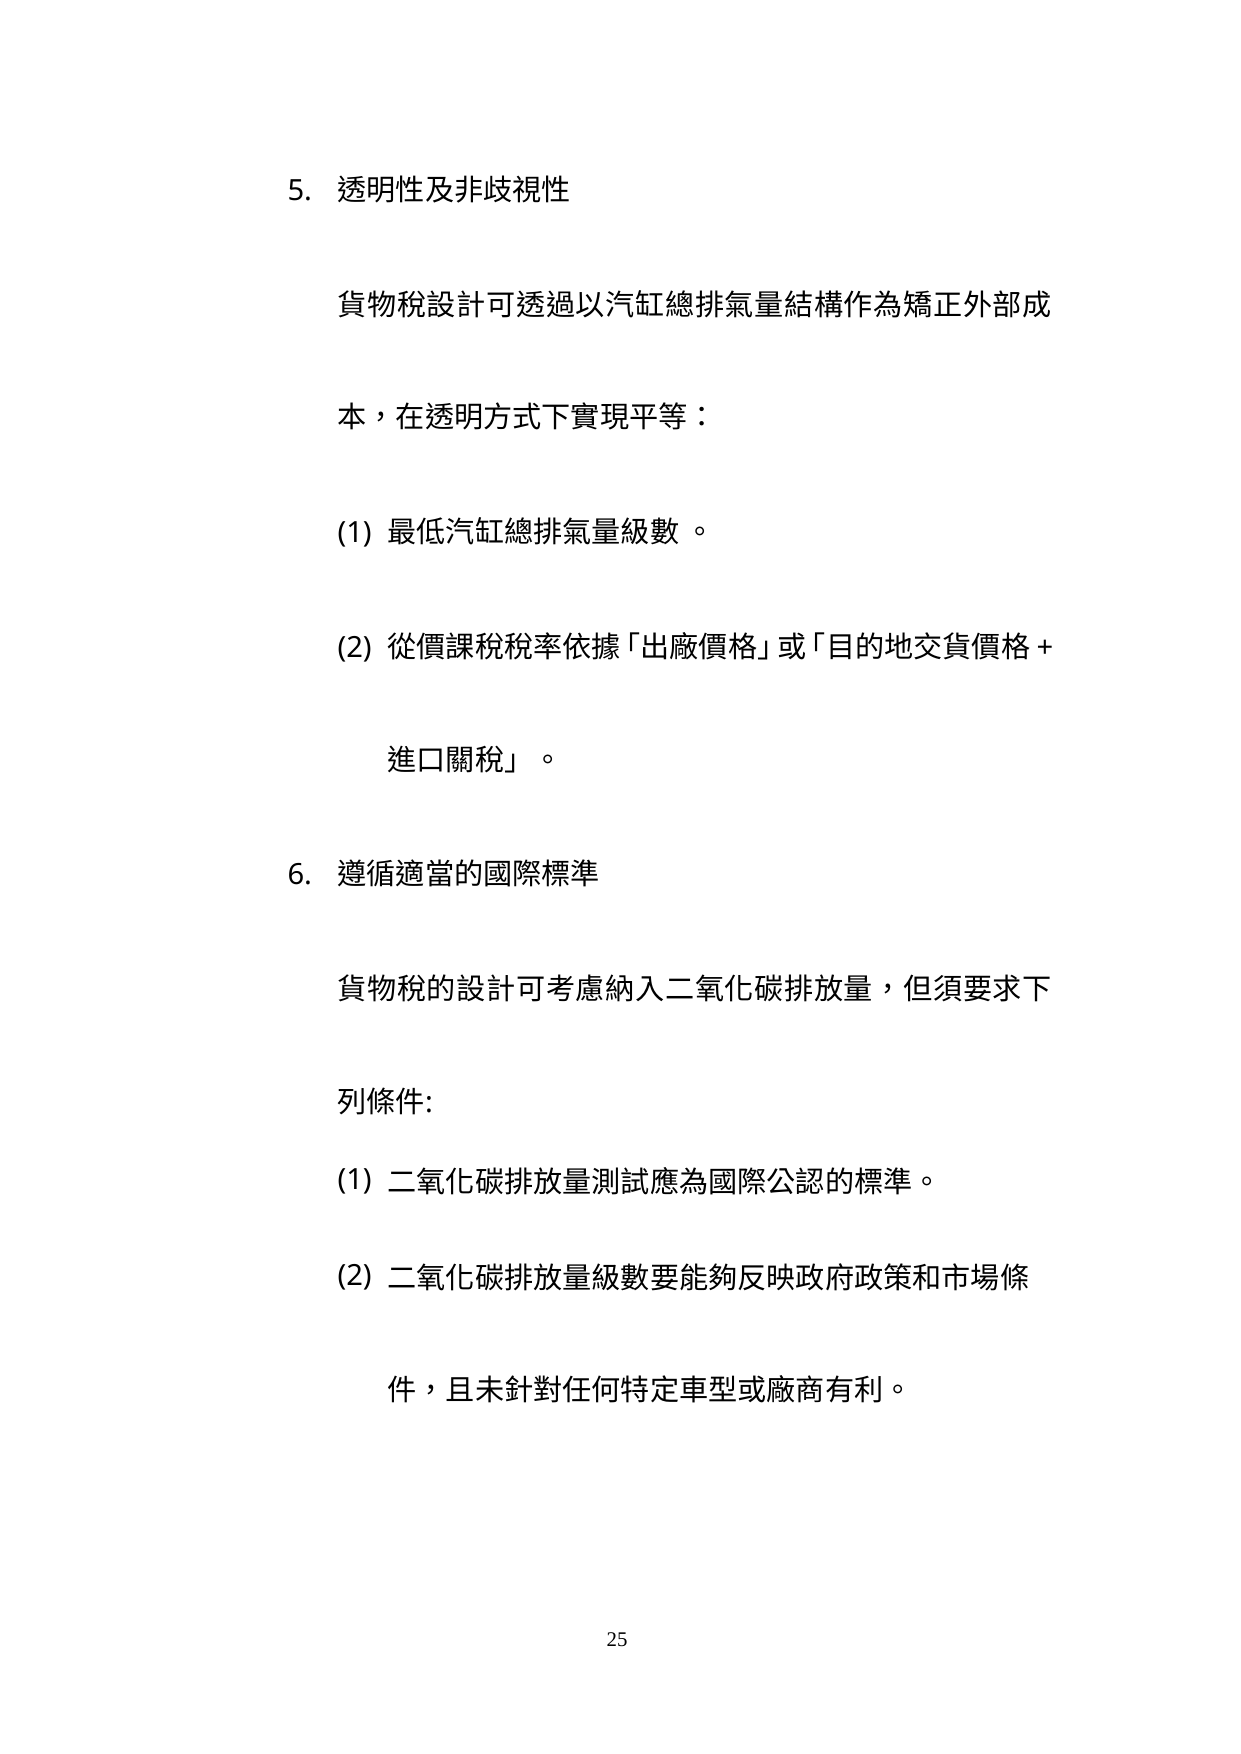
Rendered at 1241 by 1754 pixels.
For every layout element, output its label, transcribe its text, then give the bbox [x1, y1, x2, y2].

list 從價課稅稅率依據「出廠價格」或「目的地交貨價格 + 進口關稅」。 [337, 607, 1053, 795]
list 透明性及非歧視性 [287, 150, 1053, 225]
text 貨物稅的設計可考慮納入二氧化碳排放量，但須要求下列條件: [337, 949, 1053, 1137]
list 二氧化碳排放量級數要能夠反映政府政策和市場條件，且未針對任何特定車型或廠商有利。 [337, 1254, 1053, 1442]
list 二氧化碳排放量測試應為國際公認的標準。 [337, 1158, 1053, 1233]
list 最低汽缸總排氣量級數 。 [337, 492, 1053, 567]
text 貨物稅設計可透過以汽缸總排氣量結構作為矯正外部成本，在透明方式下實現平等： [337, 265, 1053, 452]
list 遵循適當的國際標準 [287, 834, 1053, 909]
